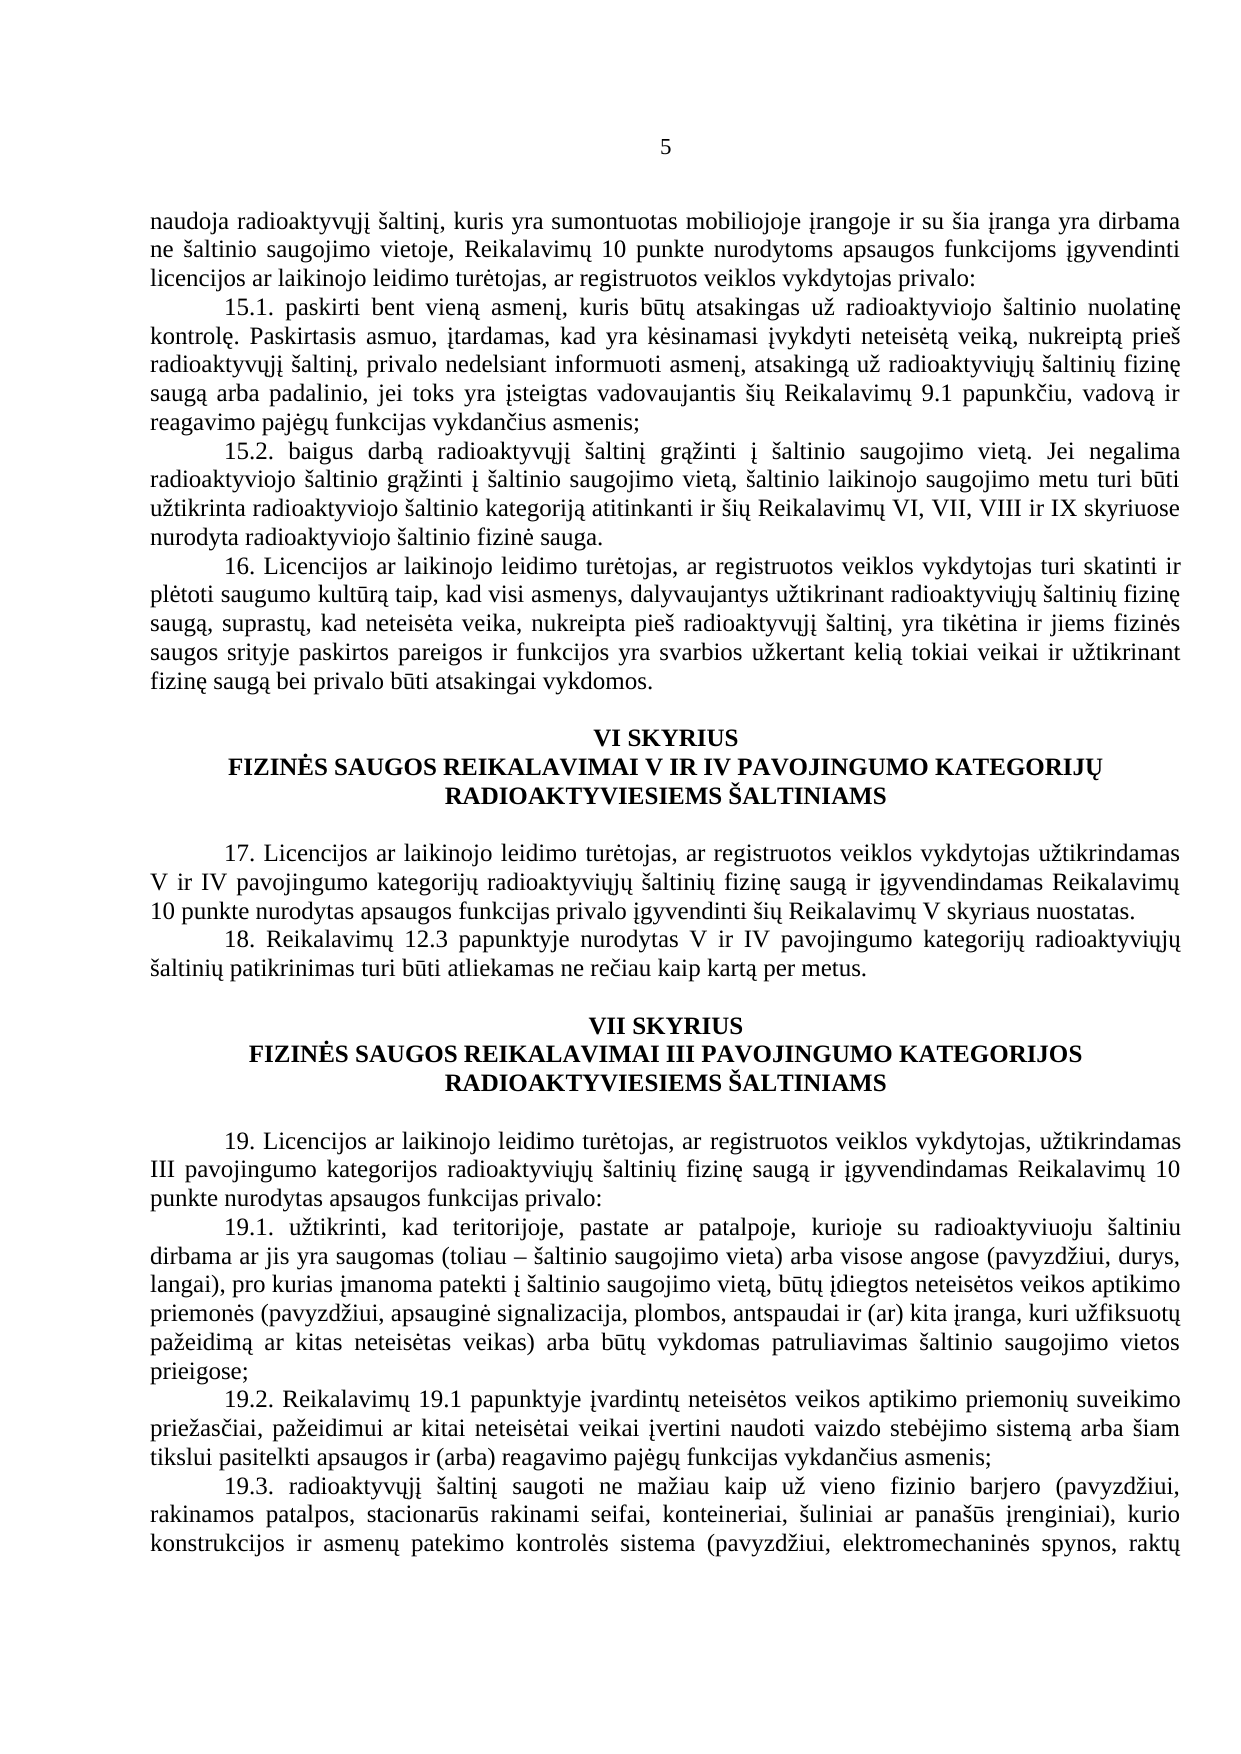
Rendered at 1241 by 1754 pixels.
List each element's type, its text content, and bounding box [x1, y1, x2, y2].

text 17. Licencijos ar laikinojo leidimo turėtojas, ar registruotos veiklos vykdytojas užtikrindamas V ir IV pavojingumo kategorijų radioaktyviųjų šaltinių fizinę saugą ir įgyvendindamas Reikalavimų 10 punkte nurodytas apsaugos funkcijas privalo įgyvendinti šių Reikalavimų V skyriaus nuostatas. [150, 838, 1181, 924]
text 19.2. Reikalavimų 19.1 papunktyje įvardintų neteisėtos veikos aptikimo priemonių suveikimo priežasčiai, pažeidimui ar kitai neteisėtai veikai įvertini naudoti vaizdo stebėjimo sistemą arba šiam tikslui pasitelkti apsaugos ir (arba) reagavimo pajėgų funkcijas vykdančius asmenis; [150, 1384, 1181, 1471]
text 19. Licencijos ar laikinojo leidimo turėtojas, ar registruotos veiklos vykdytojas, užtikrindamas III pavojingumo kategorijos radioaktyviųjų šaltinių fizinę saugą ir įgyvendindamas Reikalavimų 10 punkte nurodytas apsaugos funkcijas privalo: [150, 1126, 1181, 1212]
text FIZINĖS SAUGOS REIKALAVIMAI V IR IV PAVOJINGUMO KATEGORIJŲ radioaktyviesiems šaltiniams [150, 752, 1181, 809]
text FIZINĖS SAUGOS REIKALAVIMAI III PAVOJINGUMO KATEGORIJOS radioaktyviesiems šaltiniams [150, 1039, 1181, 1097]
text 18. Reikalavimų 12.3 papunktyje nurodytas V ir IV pavojingumo kategorijų radioaktyviųjų šaltinių patikrinimas turi būti atliekamas ne rečiau kaip kartą per metus. [150, 924, 1181, 982]
text 15.2. baigus darbą radioaktyvųjį šaltinį grąžinti į šaltinio saugojimo vietą. Jei negalima radioaktyviojo šaltinio grąžinti į šaltinio saugojimo vietą, šaltinio laikinojo saugojimo metu turi būti užtikrinta radioaktyviojo šaltinio kategoriją atitinkanti ir šių Reikalavimų VI, VII, VIII ir IX skyriuose nurodyta radioaktyviojo šaltinio fizinė sauga. [150, 436, 1181, 551]
text naudoja radioaktyvųjį šaltinį, kuris yra sumontuotas mobiliojoje įrangoje ir su šia įranga yra dirbama ne šaltinio saugojimo vietoje, Reikalavimų 10 punkte nurodytoms apsaugos funkcijoms įgyvendinti licencijos ar laikinojo leidimo turėtojas, ar registruotos veiklos vykdytojas privalo: [150, 206, 1181, 292]
text VII SKYRIUS [150, 1011, 1181, 1039]
text 19.3. radioaktyvųjį šaltinį saugoti ne mažiau kaip už vieno fizinio barjero (pavyzdžiui, rakinamos patalpos, stacionarūs rakinami seifai, konteineriai, šuliniai ar panašūs įrenginiai), kurio konstrukcijos ir asmenų patekimo kontrolės sistema (pavyzdžiui, elektromechaninės spynos, raktų [150, 1471, 1181, 1557]
text 16. Licencijos ar laikinojo leidimo turėtojas, ar registruotos veiklos vykdytojas turi skatinti ir plėtoti saugumo kultūrą taip, kad visi asmenys, dalyvaujantys užtikrinant radioaktyviųjų šaltinių fizinę saugą, suprastų, kad neteisėta veika, nukreipta pieš radioaktyvųjį šaltinį, yra tikėtina ir jiems fizinės saugos srityje paskirtos pareigos ir funkcijos yra svarbios užkertant kelią tokiai veikai ir užtikrinant fizinę saugą bei privalo būti atsakingai vykdomos. [150, 551, 1181, 694]
text 19.1. užtikrinti, kad teritorijoje, pastate ar patalpoje, kurioje su radioaktyviuoju šaltiniu dirbama ar jis yra saugomas (toliau – šaltinio saugojimo vieta) arba visose angose (pavyzdžiui, durys, langai), pro kurias įmanoma patekti į šaltinio saugojimo vietą, būtų įdiegtos neteisėtos veikos aptikimo priemonės (pavyzdžiui, apsauginė signalizacija, plombos, antspaudai ir (ar) kita įranga, kuri užfiksuotų pažeidimą ar kitas neteisėtas veikas) arba būtų vykdomas patruliavimas šaltinio saugojimo vietos prieigose; [150, 1212, 1181, 1384]
text 15.1. paskirti bent vieną asmenį, kuris būtų atsakingas už radioaktyviojo šaltinio nuolatinę kontrolę. Paskirtasis asmuo, įtardamas, kad yra kėsinamasi įvykdyti neteisėtą veiką, nukreiptą prieš radioaktyvųjį šaltinį, privalo nedelsiant informuoti asmenį, atsakingą už radioaktyviųjų šaltinių fizinę saugą arba padalinio, jei toks yra įsteigtas vadovaujantis šių Reikalavimų 9.1 papunkčiu, vadovą ir reagavimo pajėgų funkcijas vykdančius asmenis; [150, 292, 1181, 436]
text VI SKYRIUS [150, 723, 1181, 752]
